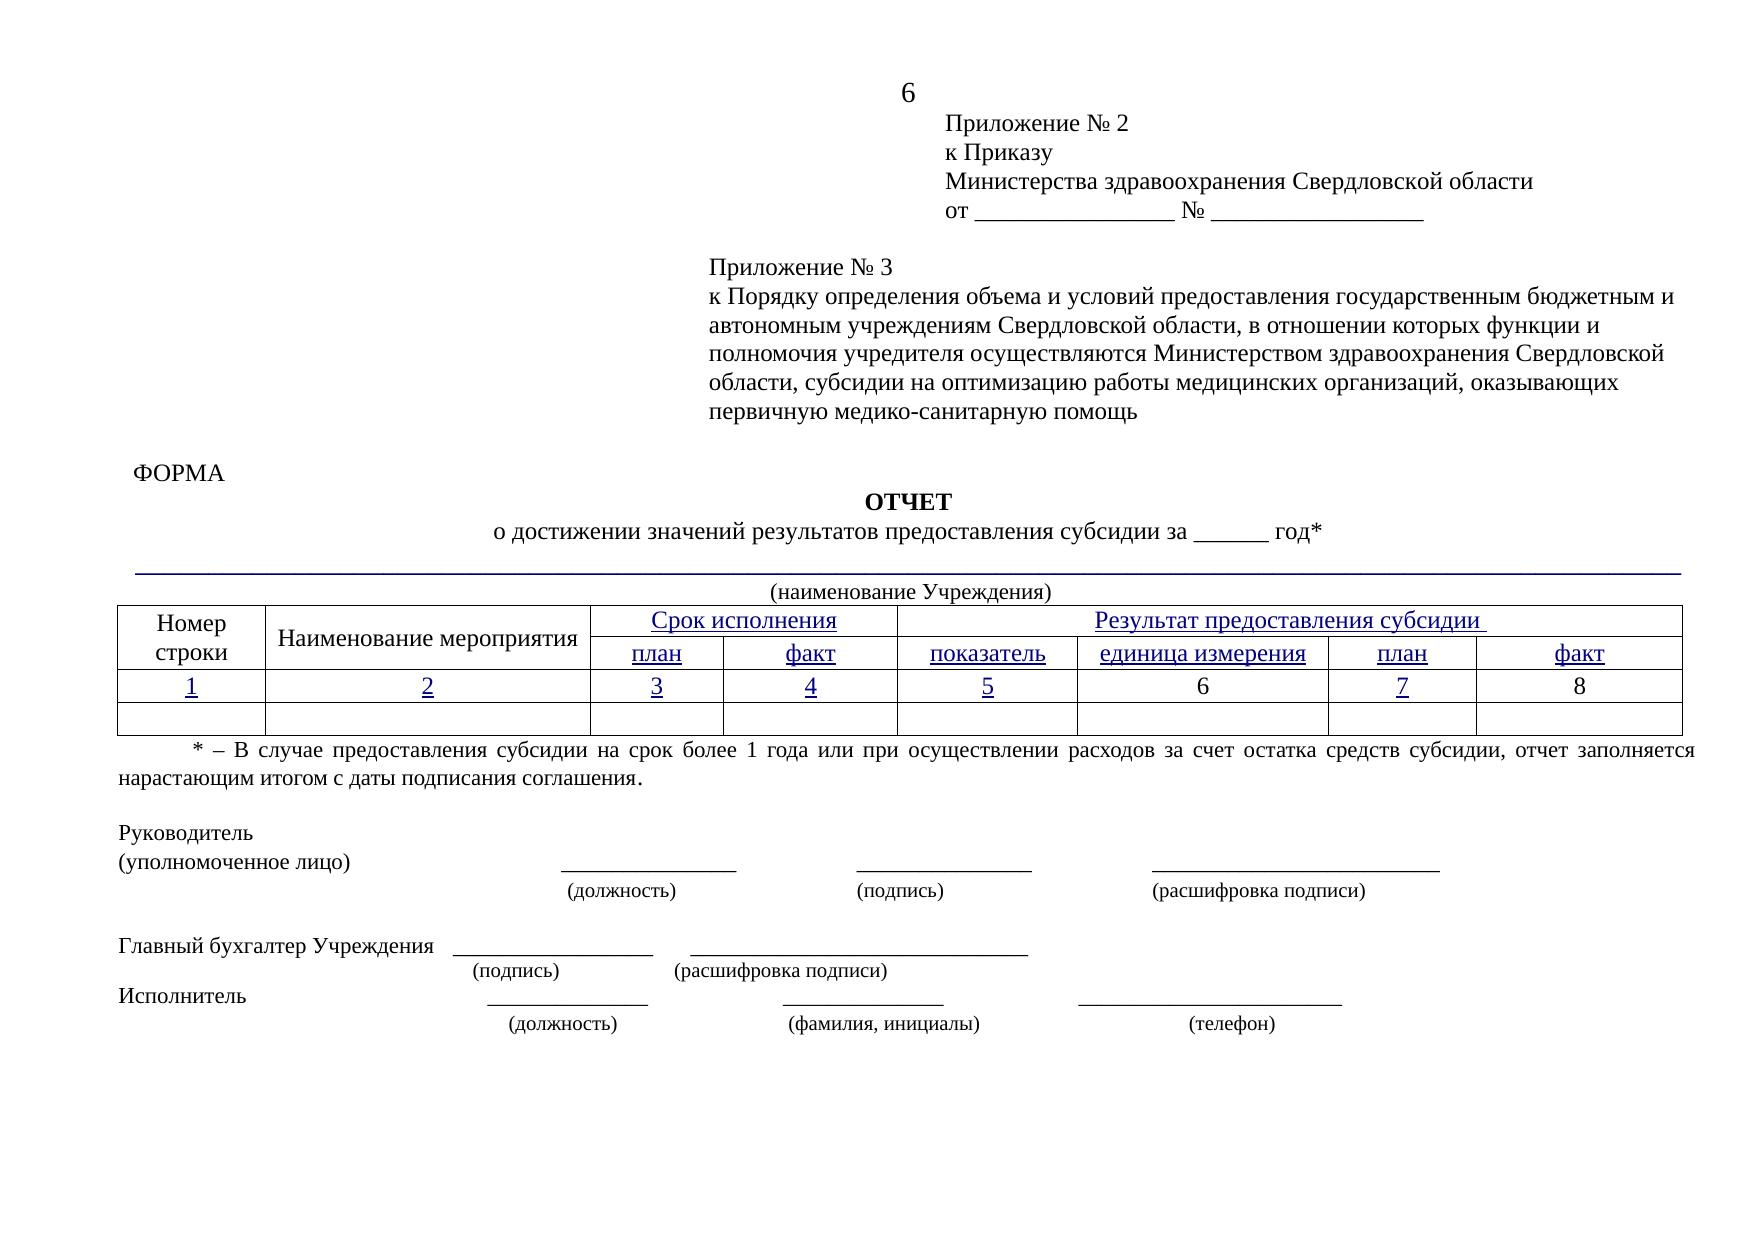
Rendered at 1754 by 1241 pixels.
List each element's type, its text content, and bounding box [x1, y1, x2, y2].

table_cell [591, 703, 723, 734]
text Приложение № 2 [118, 108, 1698, 137]
text Руководитель [118, 819, 1698, 846]
table_cell [266, 703, 590, 734]
table_cell 8 [1477, 670, 1682, 702]
text (подпись) (расшифровка подписи) [118, 958, 1698, 982]
text * – В случае предоставления субсидии на срок более 1 года или при осуществлении расходов за счет остатка средств субсидии, отчет заполняется нарастающим итогом с даты подписания соглашения. [118, 736, 1698, 791]
text (должность) (подпись) (расшифровка подписи) [118, 874, 1698, 903]
text о достижении значений результатов предоставления субсидии за ______ год* [118, 516, 1698, 544]
table_cell 7 [1329, 670, 1476, 702]
text Главный бухгалтер Учреждения ________________ ___________________________ [118, 930, 1698, 958]
text Исполнитель ______________ ______________ _______________________ [118, 982, 1698, 1009]
table_header Срок исполнения [591, 606, 897, 636]
table_cell [1477, 703, 1682, 734]
table_cell [724, 703, 897, 734]
text ФОРМА [118, 458, 1698, 487]
table_cell [1329, 703, 1476, 734]
table_cell единица измерения [1078, 637, 1328, 669]
text (уполномоченное лицо) ______________ ______________ _______________________ [118, 846, 1698, 874]
text __________________________________________________________________________________________________________ [118, 544, 1698, 578]
table_cell показатель [898, 637, 1077, 669]
table_cell [898, 703, 1077, 734]
text ОТЧЕТ [118, 487, 1698, 516]
table_header Результат предоставления субсидии [898, 606, 1682, 636]
table_cell 3 [591, 670, 723, 702]
text к Порядку определения объема и условий предоставления государственным бюджетным и автономным учреждениям Свердловской области, в отношении которых функции и полномочия учредителя осуществляются Министерством здравоохранения Свердловской области, субсидии на оптимизацию работы медицинских организаций, оказывающих первичную медико-санитарную помощь [709, 281, 1698, 425]
table_cell факт [1477, 637, 1682, 669]
table_cell 6 [1078, 670, 1328, 702]
table_header Номер строки [118, 606, 265, 669]
text Приложение № 3 [709, 252, 1698, 281]
table_cell план [1329, 637, 1476, 669]
table_header Наименование мероприятия [266, 606, 590, 669]
table_cell [118, 703, 265, 734]
table_cell 1 [118, 670, 265, 702]
text к Приказу [118, 137, 1698, 166]
table_cell факт [724, 637, 897, 669]
table_cell план [591, 637, 723, 669]
table_cell 4 [724, 670, 897, 702]
text Министерства здравоохранения Свердловской области [118, 166, 1698, 195]
text (наименование Учреждения) [118, 578, 1698, 604]
table_cell 2 [266, 670, 590, 702]
text (должность) (фамилия, инициалы) (телефон) [118, 1009, 1698, 1035]
text от ________________ № _________________ [118, 195, 1698, 223]
table_cell [1078, 703, 1328, 734]
table_cell 5 [898, 670, 1077, 702]
